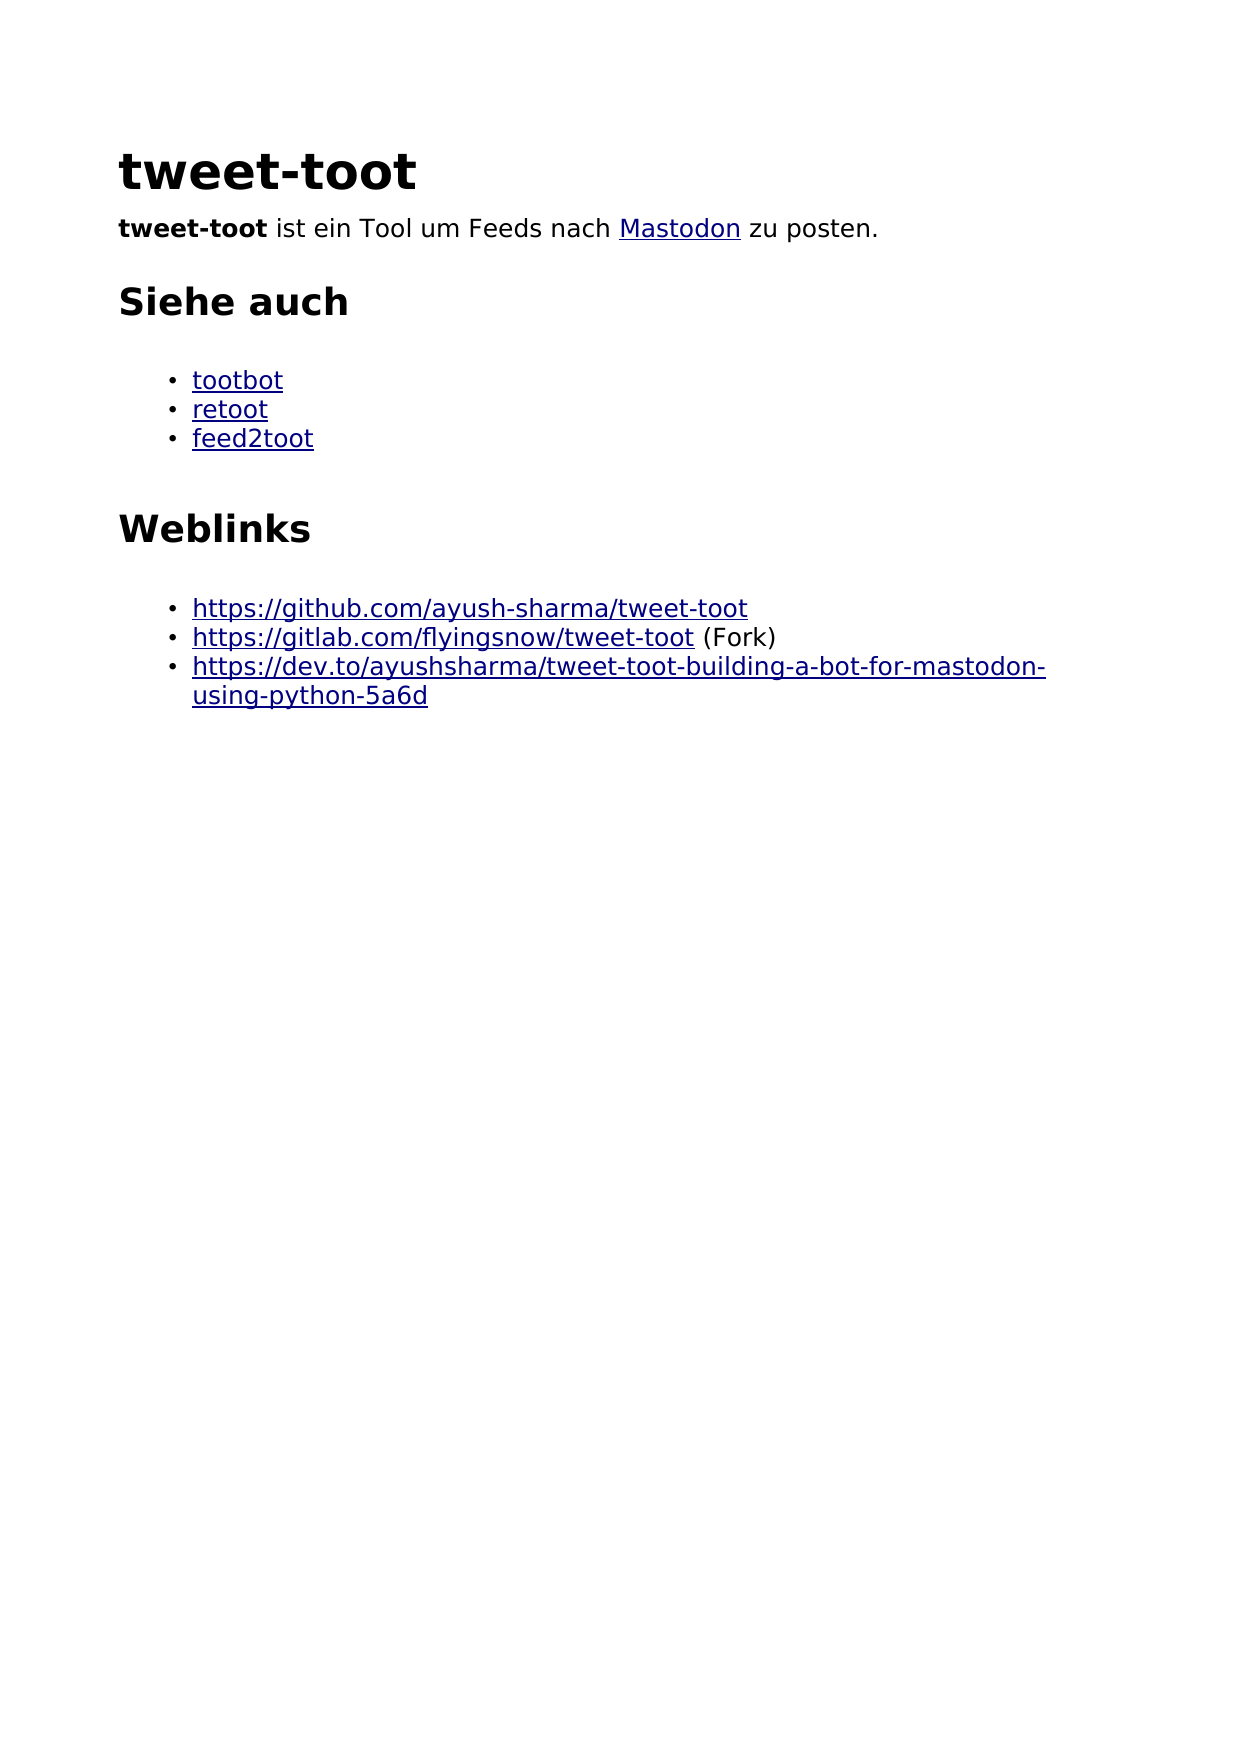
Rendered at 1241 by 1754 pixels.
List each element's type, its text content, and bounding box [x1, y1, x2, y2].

subtitle tweet-toot [118, 143, 1122, 201]
list feed2toot [177, 424, 1122, 454]
text tweet-toot ist ein Tool um Feeds nach Mastodon zu posten. [118, 214, 1122, 243]
list tootbot [177, 366, 1122, 395]
subtitle Siehe auch [118, 281, 1122, 324]
list retoot [177, 395, 1122, 424]
list https://github.com/ayush-sharma/tweet-toot [177, 594, 1122, 623]
list https://dev.to/ayushsharma/tweet-toot-building-a-bot-for-mastodon-using-python-5a6d [177, 652, 1122, 710]
subtitle Weblinks [118, 508, 1122, 552]
list https://gitlab.com/flyingsnow/tweet-toot (Fork) [177, 623, 1122, 652]
